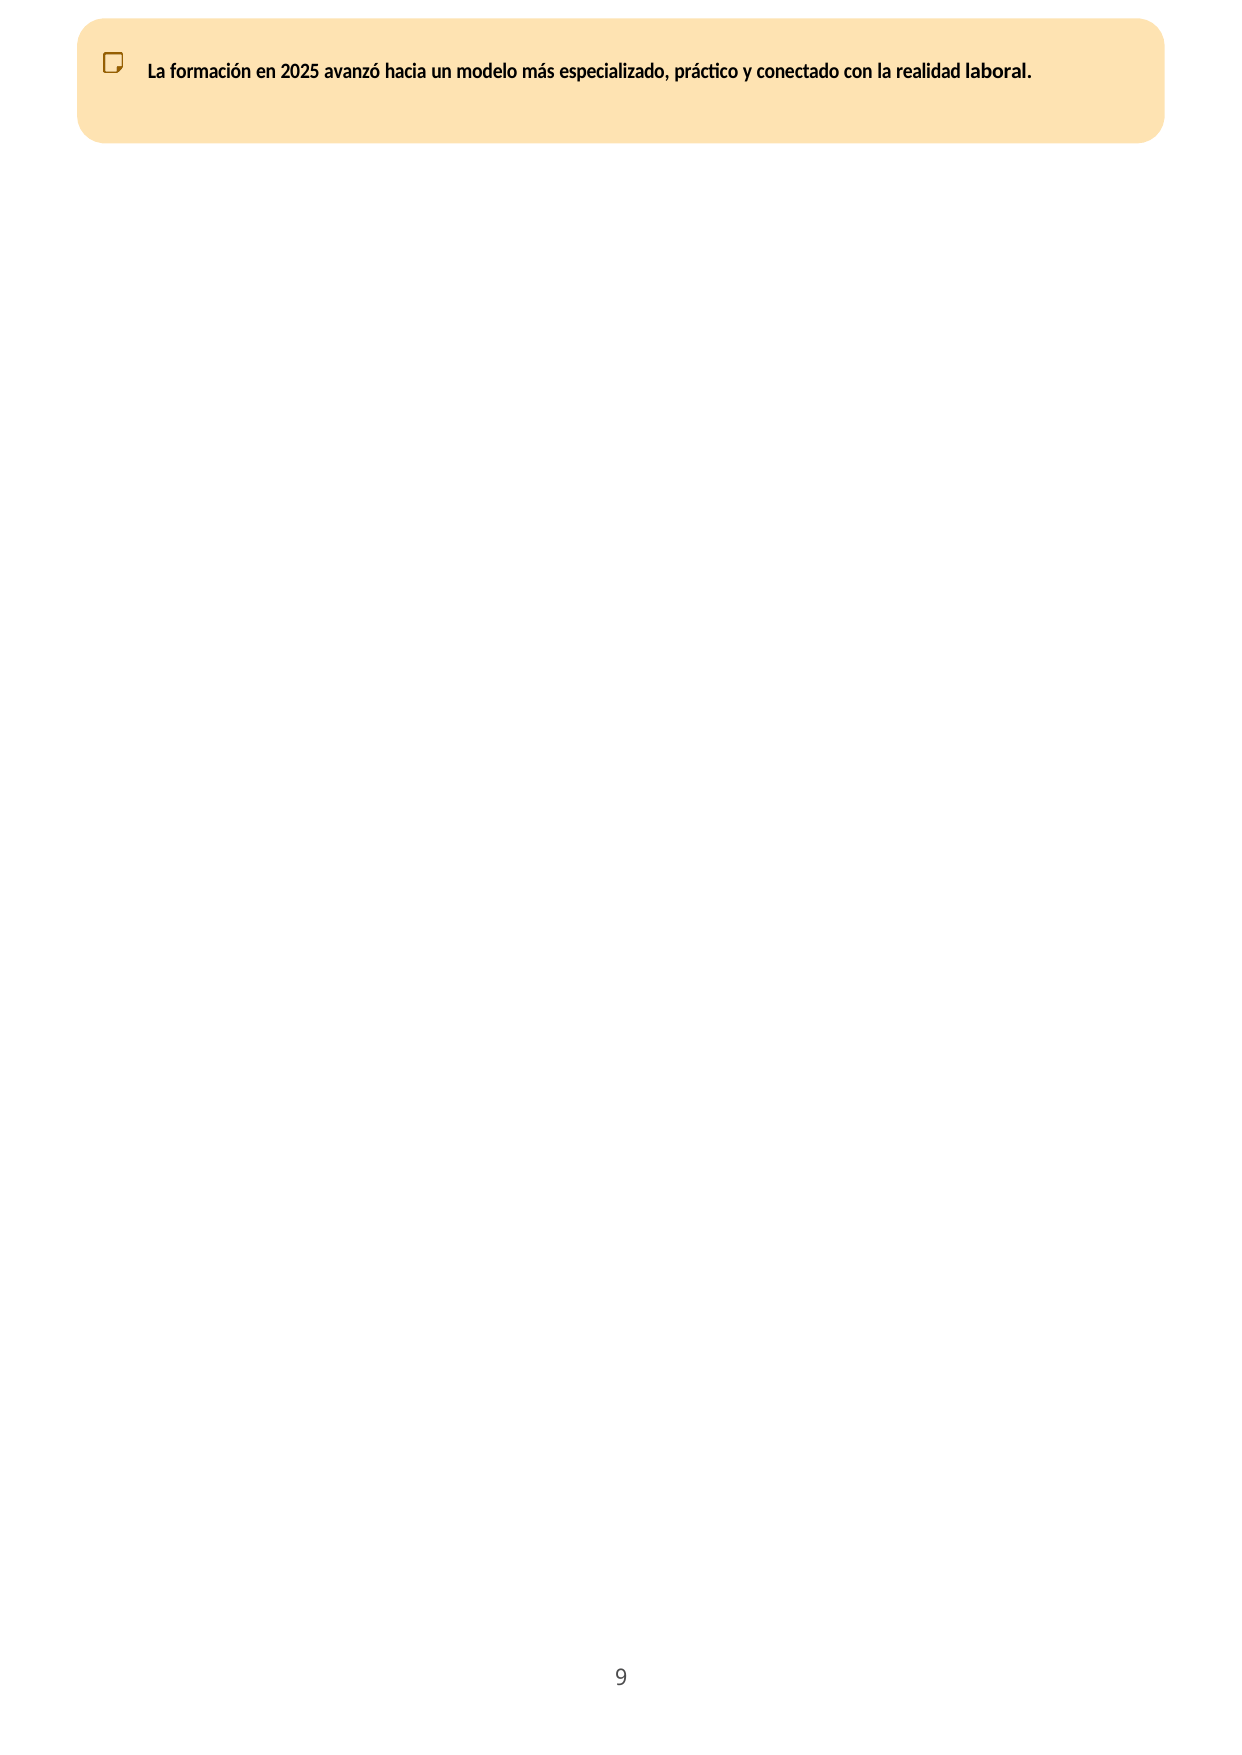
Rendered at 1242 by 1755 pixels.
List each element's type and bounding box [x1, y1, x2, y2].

picture [103, 52, 123, 73]
